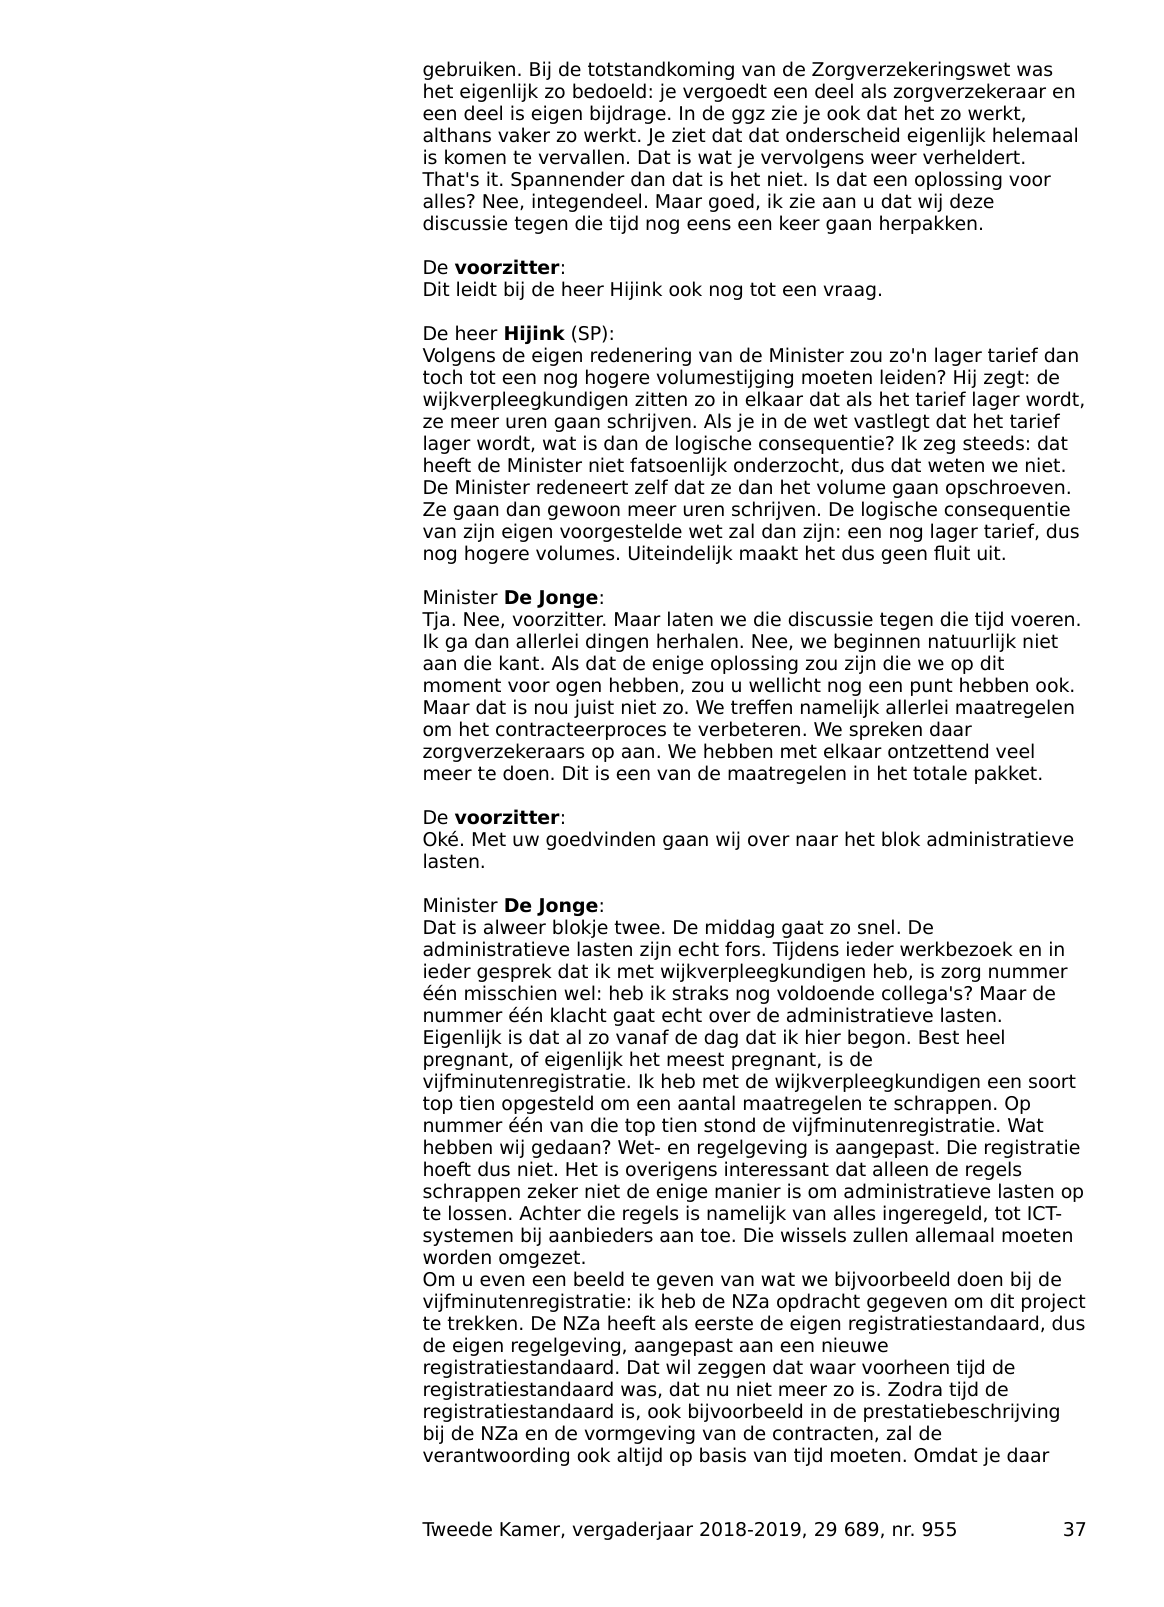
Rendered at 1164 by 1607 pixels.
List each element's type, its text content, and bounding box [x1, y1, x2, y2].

text Dit leidt bij de heer Hijink ook nog tot een vraag. [422, 279, 1087, 301]
text gebruiken. Bij de totstandkoming van de Zorgverzekeringswet was het eigenlijk zo bedoeld: je vergoedt een deel als zorgverzekeraar en een deel is eigen bijdrage. In de ggz zie je ook dat het zo werkt, althans vaker zo werkt. Je ziet dat dat onderscheid eigenlijk helemaal is komen te vervallen. Dat is wat je vervolgens weer verheldert. That's it. Spannender dan dat is het niet. Is dat een oplossing voor alles? Nee, integendeel. Maar goed, ik zie aan u dat wij deze discussie tegen die tijd nog eens een keer gaan herpakken. [422, 59, 1087, 235]
text Minister De Jonge: [422, 587, 1087, 609]
text Om u even een beeld te geven van wat we bijvoorbeeld doen bij de vijfminutenregistratie: ik heb de NZa opdracht gegeven om dit project te trekken. De NZa heeft als eerste de eigen registratiestandaard, dus de eigen regelgeving, aangepast aan een nieuwe registratiestandaard. Dat wil zeggen dat waar voorheen tijd de registratiestandaard was, dat nu niet meer zo is. Zodra tijd de registratiestandaard is, ook bijvoorbeeld in de prestatiebeschrijving bij de NZa en de vormgeving van de contracten, zal de verantwoording ook altijd op basis van tijd moeten. Omdat je daar [422, 1269, 1087, 1467]
text Minister De Jonge: [422, 895, 1087, 917]
text Tja. Nee, voorzitter. Maar laten we die discussie tegen die tijd voeren. Ik ga dan allerlei dingen herhalen. Nee, we beginnen natuurlijk niet aan die kant. Als dat de enige oplossing zou zijn die we op dit moment voor ogen hebben, zou u wellicht nog een punt hebben ook. Maar dat is nou juist niet zo. We treffen namelijk allerlei maatregelen om het contracteerproces te verbeteren. We spreken daar zorgverzekeraars op aan. We hebben met elkaar ontzettend veel meer te doen. Dit is een van de maatregelen in het totale pakket. [422, 609, 1087, 785]
text Oké. Met uw goedvinden gaan wij over naar het blok administratieve lasten. [422, 829, 1087, 873]
text Dat is alweer blokje twee. De middag gaat zo snel. De administratieve lasten zijn echt fors. Tijdens ieder werkbezoek en in ieder gesprek dat ik met wijkverpleegkundigen heb, is zorg nummer één misschien wel: heb ik straks nog voldoende collega's? Maar de nummer één klacht gaat echt over de administratieve lasten. Eigenlijk is dat al zo vanaf de dag dat ik hier begon. Best heel pregnant, of eigenlijk het meest pregnant, is de vijfminutenregistratie. Ik heb met de wijkverpleegkundigen een soort top tien opgesteld om een aantal maatregelen te schrappen. Op nummer één van die top tien stond de vijfminutenregistratie. Wat hebben wij gedaan? Wet- en regelgeving is aangepast. Die registratie hoeft dus niet. Het is overigens interessant dat alleen de regels schrappen zeker niet de enige manier is om administratieve lasten op te lossen. Achter die regels is namelijk van alles ingeregeld, tot ICT-systemen bij aanbieders aan toe. Die wissels zullen allemaal moeten worden omgezet. [422, 917, 1087, 1269]
text De voorzitter: [422, 257, 1087, 279]
text Volgens de eigen redenering van de Minister zou zo'n lager tarief dan toch tot een nog hogere volumestijging moeten leiden? Hij zegt: de wijkverpleegkundigen zitten zo in elkaar dat als het tarief lager wordt, ze meer uren gaan schrijven. Als je in de wet vastlegt dat het tarief lager wordt, wat is dan de logische consequentie? Ik zeg steeds: dat heeft de Minister niet fatsoenlijk onderzocht, dus dat weten we niet. De Minister redeneert zelf dat ze dan het volume gaan opschroeven. Ze gaan dan gewoon meer uren schrijven. De logische consequentie van zijn eigen voorgestelde wet zal dan zijn: een nog lager tarief, dus nog hogere volumes. Uiteindelijk maakt het dus geen fluit uit. [422, 345, 1087, 565]
text De voorzitter: [422, 807, 1087, 829]
text De heer Hijink (SP): [422, 323, 1087, 345]
